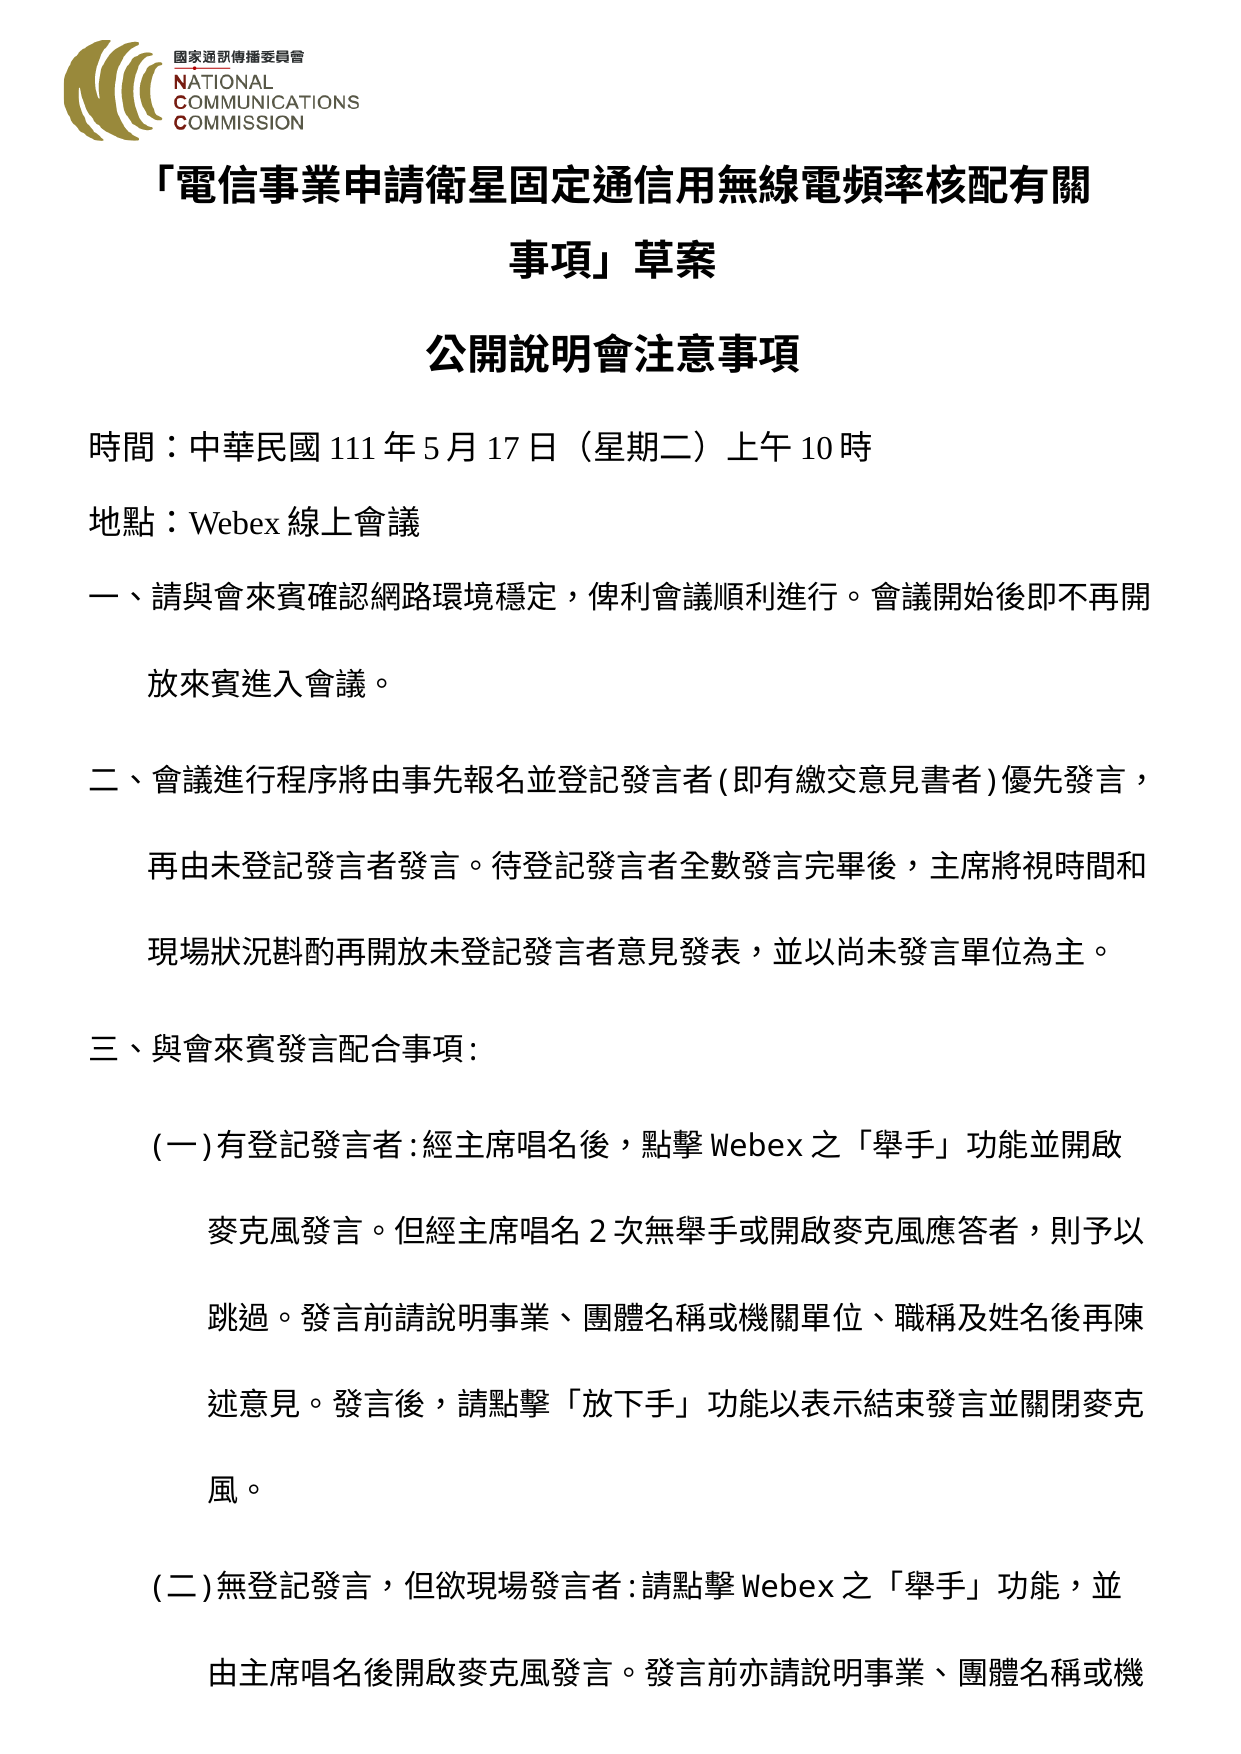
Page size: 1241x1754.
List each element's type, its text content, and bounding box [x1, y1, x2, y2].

list 與會來賓發言配合事項: [89, 1009, 1152, 1084]
subtitle 公開說明會注意事項 [133, 314, 1093, 389]
list 有登記發言者:經主席唱名後，點擊Webex之「舉手」功能並開啟麥克風發言。但經主席唱名2次無舉手或開啟麥克風應答者，則予以跳過。發言前請說明事業、團體名稱或機關單位、職稱及姓名後再陳述意見。發言後，請點擊「放下手」功能以表示結束發言並關閉麥克風。 [148, 1106, 1152, 1526]
list 請與會來賓確認網路環境穩定，俾利會議順利進行。會議開始後即不再開放來賓進入會議。 [89, 558, 1152, 719]
list 會議進行程序將由事先報名並登記發言者(即有繳交意見書者)優先發言，再由未登記發言者發言。待登記發言者全數發言完畢後，主席將視時間和現場狀況斟酌再開放未登記發言者意見發表，並以尚未發言單位為主。 [89, 740, 1152, 988]
list 時間：中華民國111年5月17日（星期二）上午10時 [89, 408, 1152, 483]
subtitle 地點：Webex線上會議 [89, 483, 1152, 558]
list 無登記發言，但欲現場發言者:請點擊Webex之「舉手」功能，並由主席唱名後開啟麥克風發言。發言前亦請說明事業、團體名稱或機 [148, 1547, 1152, 1708]
subtitle 「電信事業申請衛星固定通信用無線電頻率核配有關事項」草案 [133, 145, 1093, 295]
